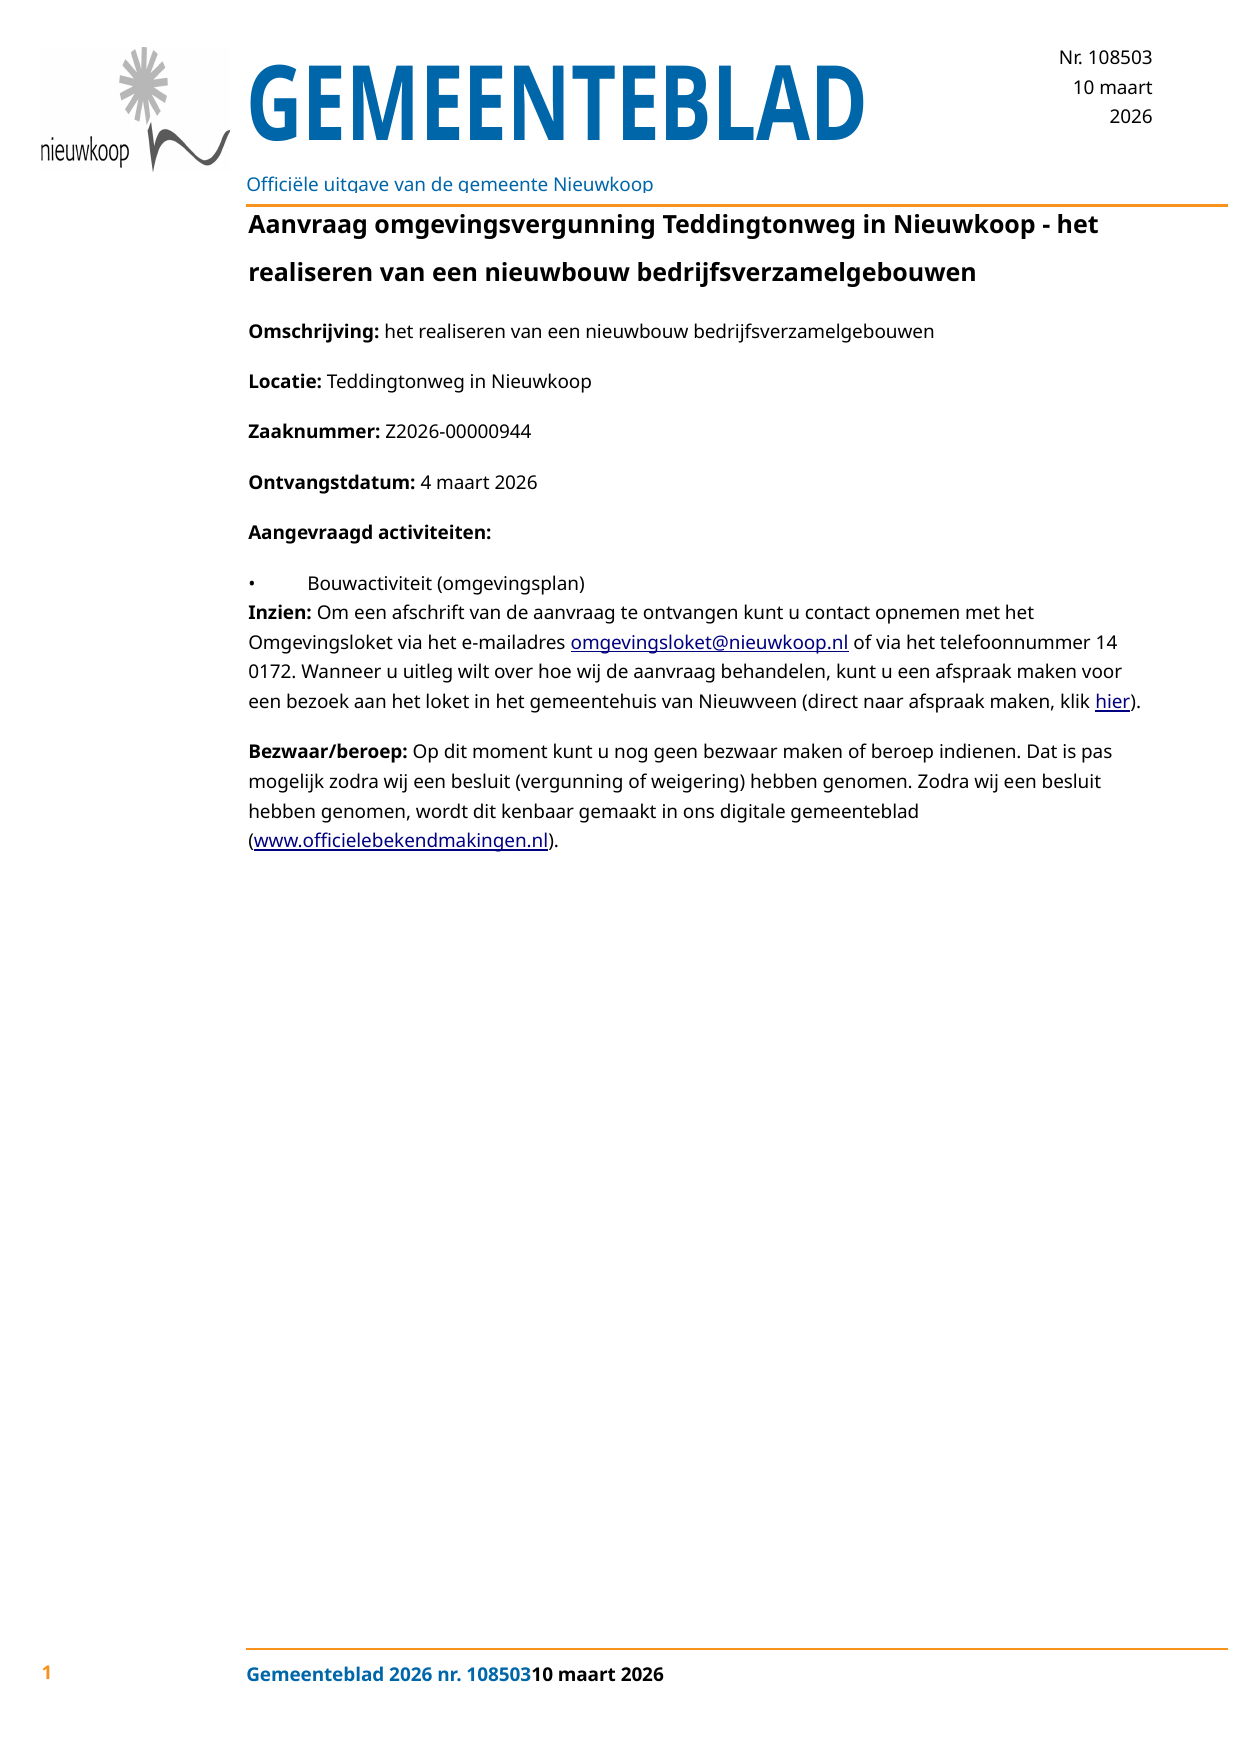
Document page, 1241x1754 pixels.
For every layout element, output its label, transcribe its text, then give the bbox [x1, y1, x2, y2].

text Aanvraag omgevingsvergunning Teddingtonweg in Nieuwkoop - het realiseren van een nieuwbouw bedrijfsverzamelgebouwen [248, 207, 1152, 288]
text Ontvangstdatum: 4 maart 2026 [248, 469, 1152, 495]
list Bouwactiviteit (omgevingsplan) [248, 570, 1152, 596]
text Zaaknummer: Z2026-00000944 [248, 419, 1152, 444]
text Locatie: Teddingtonweg in Nieuwkoop [248, 368, 1152, 394]
text Aangevraagd activiteiten: [248, 519, 1152, 545]
text Inzien: Om een afschrift van de aanvraag te ontvangen kunt u contact opnemen met het Omgevingsloket via het e-mailadres omgevingsloket@nieuwkoop.nl of via het telefoonnummer 14 0172. Wanneer u uitleg wilt over hoe wij de aanvraag behandelen, kunt u een afspraak maken voor een bezoek aan het loket in het gemeentehuis van Nieuwveen (direct naar afspraak maken, klik hier). [248, 599, 1152, 714]
picture [41, 47, 231, 172]
text Omschrijving: het realiseren van een nieuwbouw bedrijfsverzamelgebouwen [248, 318, 1152, 344]
text Bezwaar/beroep: Op dit moment kunt u nog geen bezwaar maken of beroep indienen. Dat is pas mogelijk zodra wij een besluit (vergunning of weigering) hebben genomen. Zodra wij een besluit hebben genomen, wordt dit kenbaar gemaakt in ons digitale gemeenteblad (www.officielebekendmakingen.nl). [248, 739, 1152, 853]
